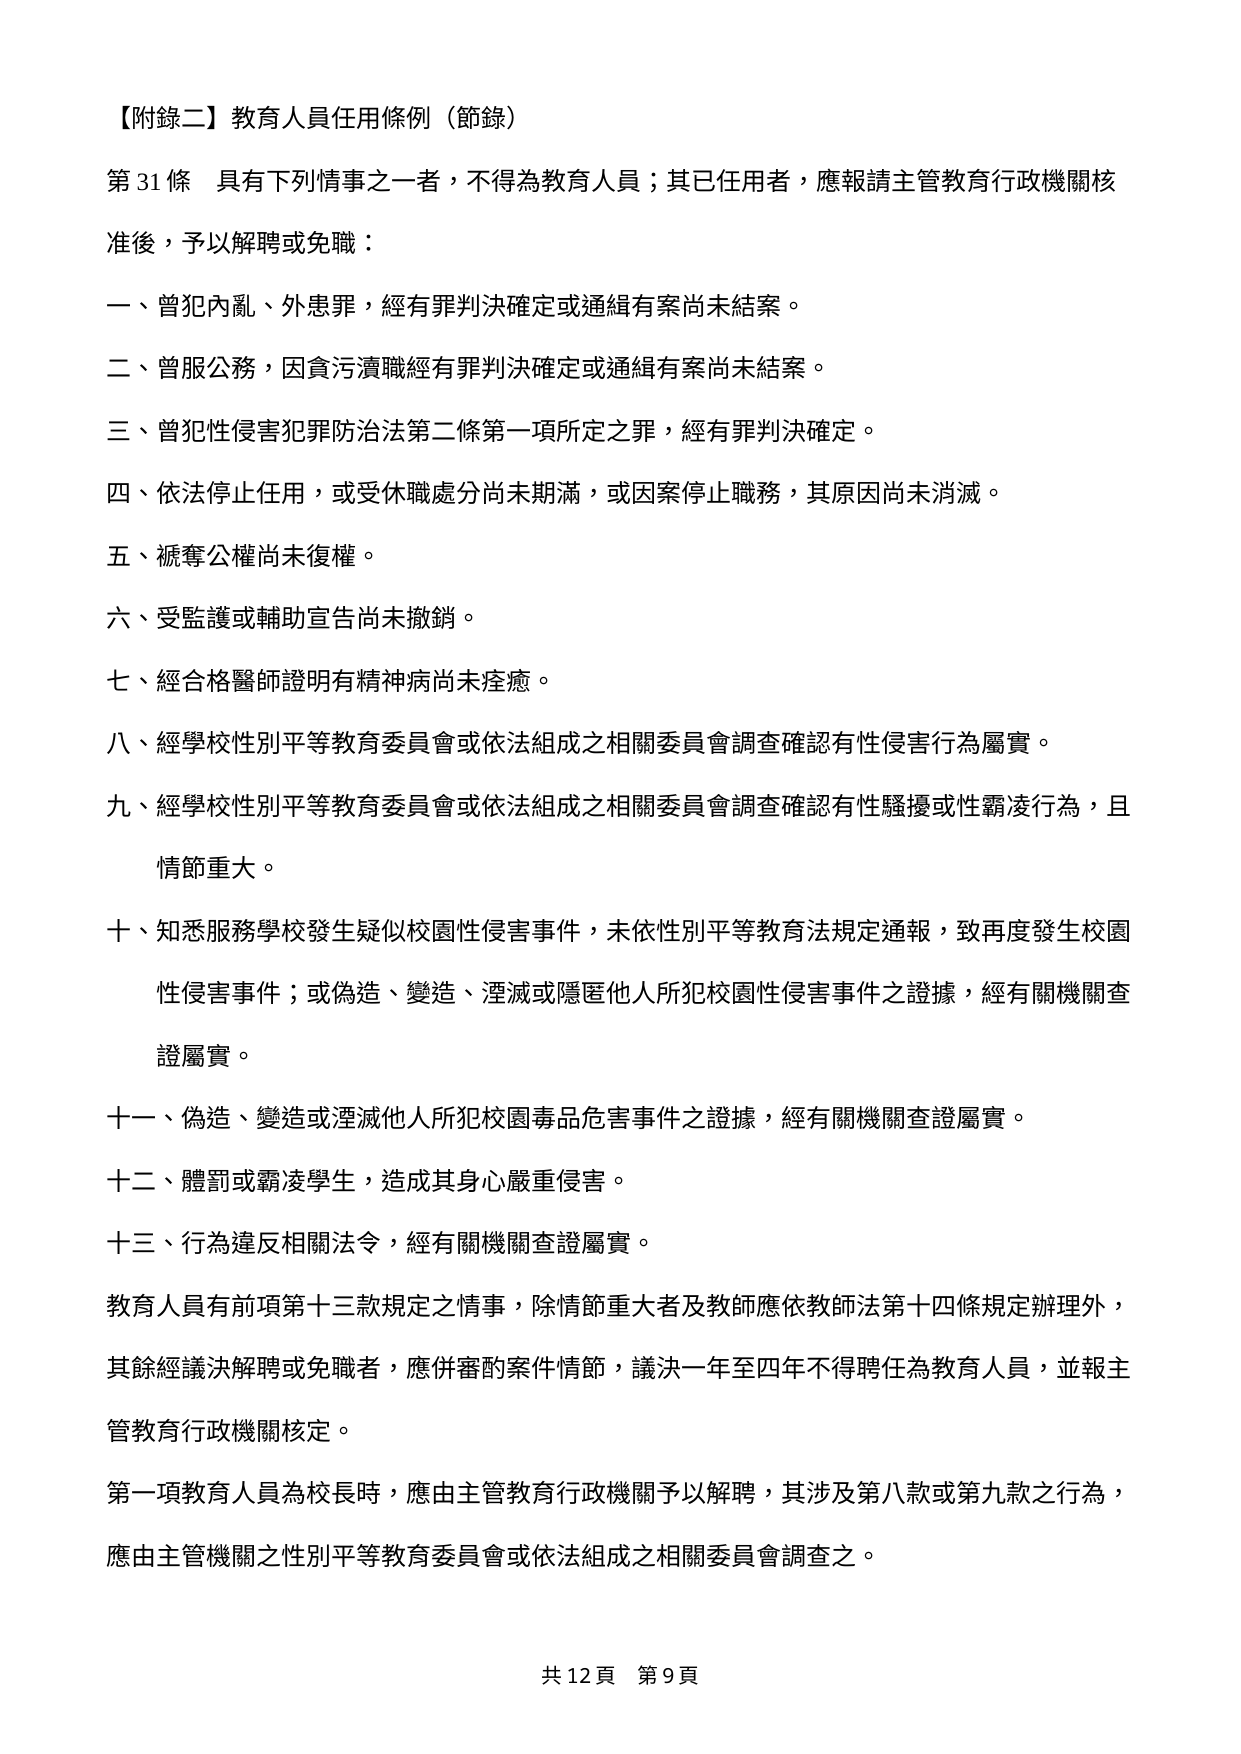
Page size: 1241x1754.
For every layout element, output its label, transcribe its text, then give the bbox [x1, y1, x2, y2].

text 十一、偽造、變造或湮滅他人所犯校園毒品危害事件之證據，經有關機關查證屬實。 [106, 1075, 1134, 1137]
text 十三、行為違反相關法令，經有關機關查證屬實。 [106, 1200, 1134, 1262]
text 八、經學校性別平等教育委員會或依法組成之相關委員會調查確認有性侵害行為屬實。 [106, 700, 1134, 762]
text 七、經合格醫師證明有精神病尚未痊癒。 [106, 637, 1134, 700]
text 四、依法停止任用，或受休職處分尚未期滿，或因案停止職務，其原因尚未消滅。 [106, 450, 1134, 512]
text 五、褫奪公權尚未復權。 [106, 512, 1134, 575]
text 十二、體罰或霸凌學生，造成其身心嚴重侵害。 [106, 1137, 1134, 1200]
text 九、經學校性別平等教育委員會或依法組成之相關委員會調查確認有性騷擾或性霸凌行為，且情節重大。 [106, 762, 1134, 887]
text 第一項教育人員為校長時，應由主管教育行政機關予以解聘，其涉及第八款或第九款之行為，應由主管機關之性別平等教育委員會或依法組成之相關委員會調查之。 [106, 1450, 1134, 1575]
text 教育人員有前項第十三款規定之情事，除情節重大者及教師應依教師法第十四條規定辦理外，其餘經議決解聘或免職者，應併審酌案件情節，議決一年至四年不得聘任為教育人員，並報主管教育行政機關核定。 [106, 1262, 1134, 1450]
text 十、知悉服務學校發生疑似校園性侵害事件，未依性別平等教育法規定通報，致再度發生校園性侵害事件；或偽造、變造、湮滅或隱匿他人所犯校園性侵害事件之證據，經有關機關查證屬實。 [106, 887, 1134, 1075]
text 三、曾犯性侵害犯罪防治法第二條第一項所定之罪，經有罪判決確定。 [106, 387, 1134, 450]
text 二、曾服公務，因貪污瀆職經有罪判決確定或通緝有案尚未結案。 [106, 325, 1134, 387]
text 【附錄二】教育人員任用條例（節錄） [106, 75, 1134, 137]
text 第31條 具有下列情事之一者，不得為教育人員；其已任用者，應報請主管教育行政機關核准後，予以解聘或免職： [106, 137, 1134, 262]
text 六、受監護或輔助宣告尚未撤銷。 [106, 575, 1134, 637]
text 一、曾犯內亂、外患罪，經有罪判決確定或通緝有案尚未結案。 [106, 262, 1134, 325]
